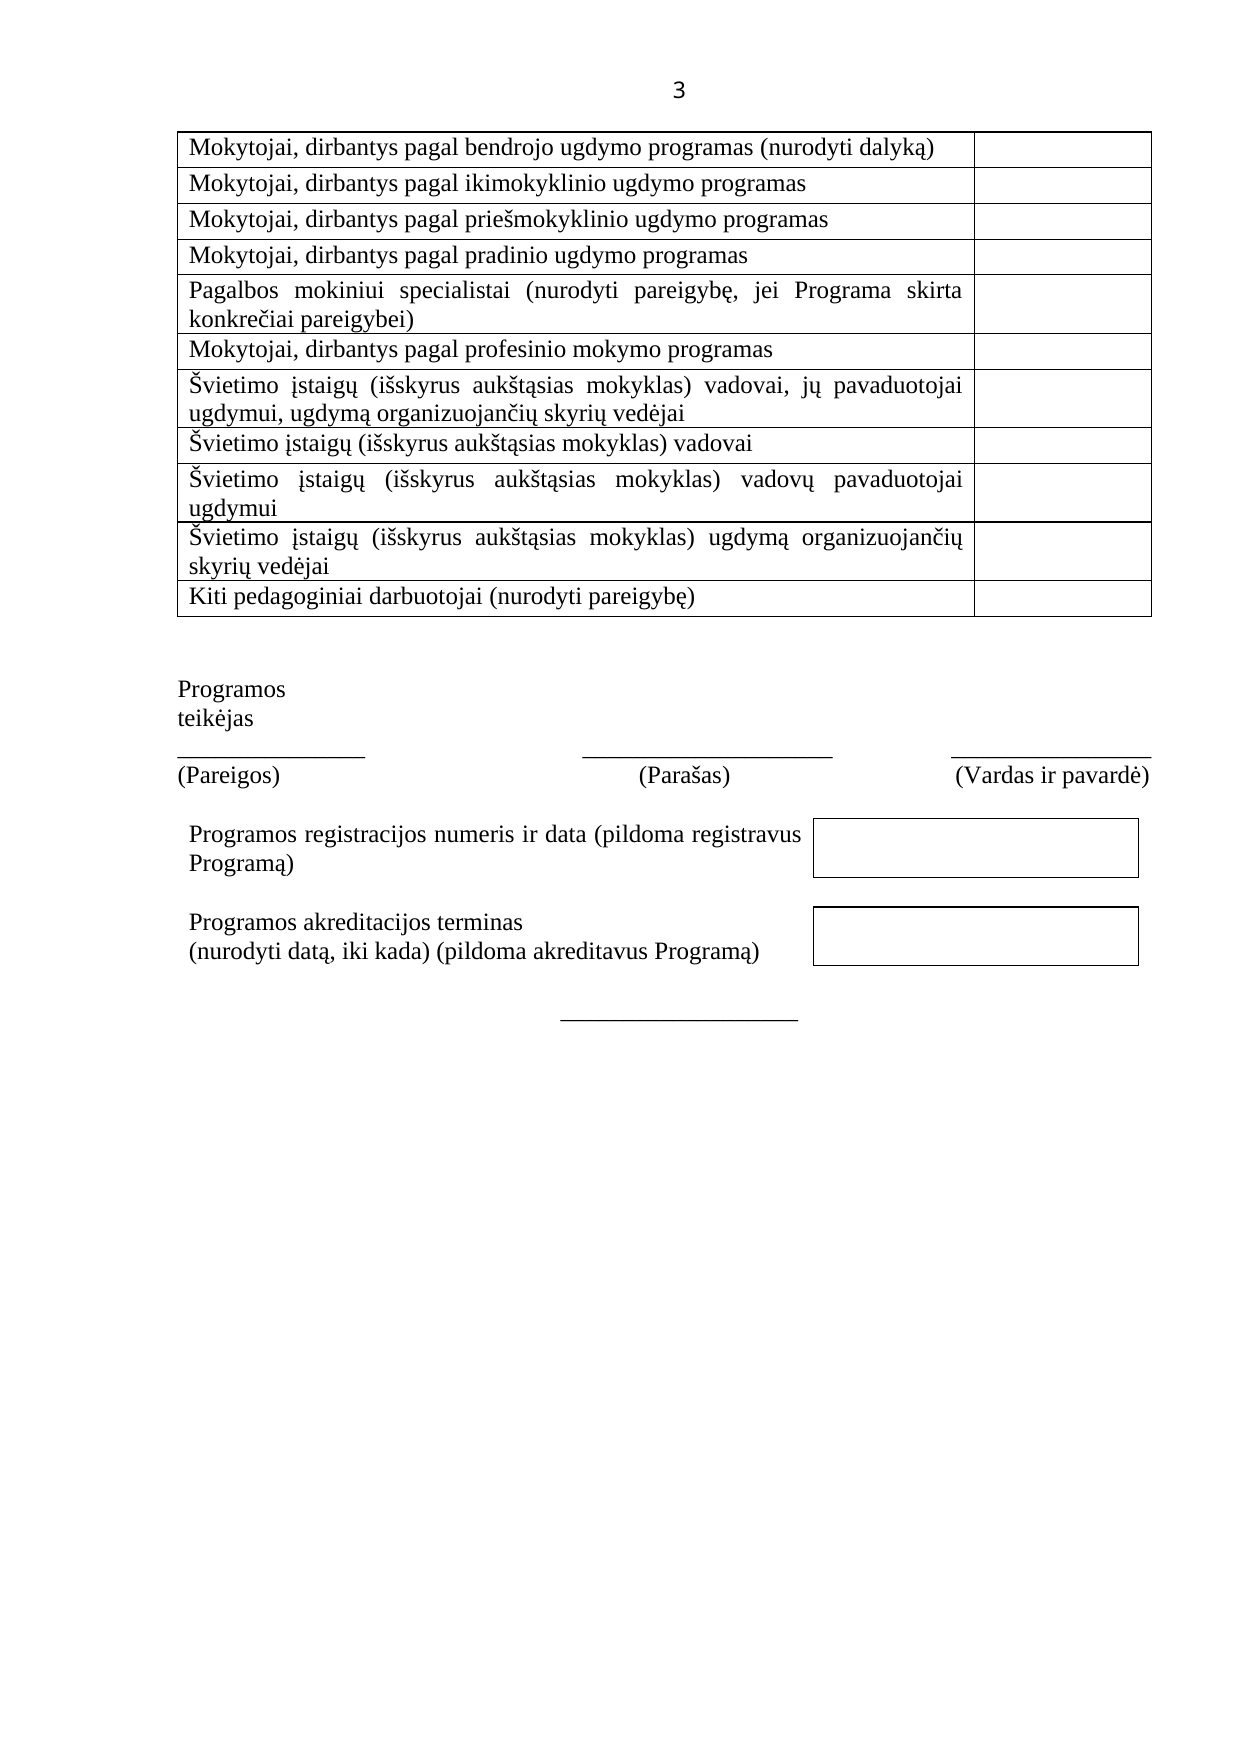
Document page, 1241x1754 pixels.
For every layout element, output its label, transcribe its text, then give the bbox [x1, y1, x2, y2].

table_cell [975, 370, 1151, 427]
table_cell Mokytojai, dirbantys pagal profesinio mokymo programas [178, 334, 974, 369]
text (Pareigos) (Parašas) (Vardas ir pavardė) [177, 761, 1181, 789]
table_cell [975, 464, 1151, 521]
table_cell Pagalbos mokiniui specialistai (nurodyti pareigybę, jei Programa skirta konkrečiai pareigybei) [178, 275, 974, 333]
table_cell [975, 275, 1151, 333]
text Programos [177, 674, 1181, 703]
table_cell Švietimo įstaigų (išskyrus aukštąsias mokyklas) ugdymą organizuojančių skyrių vedėjai [178, 523, 974, 580]
table_cell [975, 133, 1151, 167]
table_cell [975, 204, 1151, 239]
text ___________________ [177, 995, 1181, 1023]
table_cell [975, 168, 1151, 203]
table_cell [975, 581, 1151, 616]
table_cell [975, 428, 1151, 463]
table_header [814, 908, 1138, 965]
text teikėjas [177, 703, 1181, 732]
table_cell Mokytojai, dirbantys pagal priešmokyklinio ugdymo programas [178, 204, 974, 239]
table_header Programos akreditacijos terminas (nurodyti datą, iki kada) (pildoma akreditavus Programą) [177, 906, 813, 965]
table_cell Švietimo įstaigų (išskyrus aukštąsias mokyklas) vadovų pavaduotojai ugdymui [178, 464, 974, 521]
table_cell Mokytojai, dirbantys pagal bendrojo ugdymo programas (nurodyti dalyką) [178, 133, 974, 167]
text _______________ ____________________ ________________ [177, 732, 1181, 761]
table_header Programos registracijos numeris ir data (pildoma registravus Programą) [177, 818, 813, 877]
table_cell Mokytojai, dirbantys pagal ikimokyklinio ugdymo programas [178, 168, 974, 203]
table_cell Švietimo įstaigų (išskyrus aukštąsias mokyklas) vadovai [178, 428, 974, 463]
table_cell [975, 523, 1151, 580]
table_cell [975, 334, 1151, 369]
table_cell Kiti pedagoginiai darbuotojai (nurodyti pareigybę) [178, 581, 974, 616]
table_cell Mokytojai, dirbantys pagal pradinio ugdymo programas [178, 240, 974, 274]
table_cell [975, 240, 1151, 274]
table_header [814, 819, 1138, 877]
table_cell Švietimo įstaigų (išskyrus aukštąsias mokyklas) vadovai, jų pavaduotojai ugdymui, ugdymą organizuojančių skyrių vedėjai [178, 370, 974, 427]
